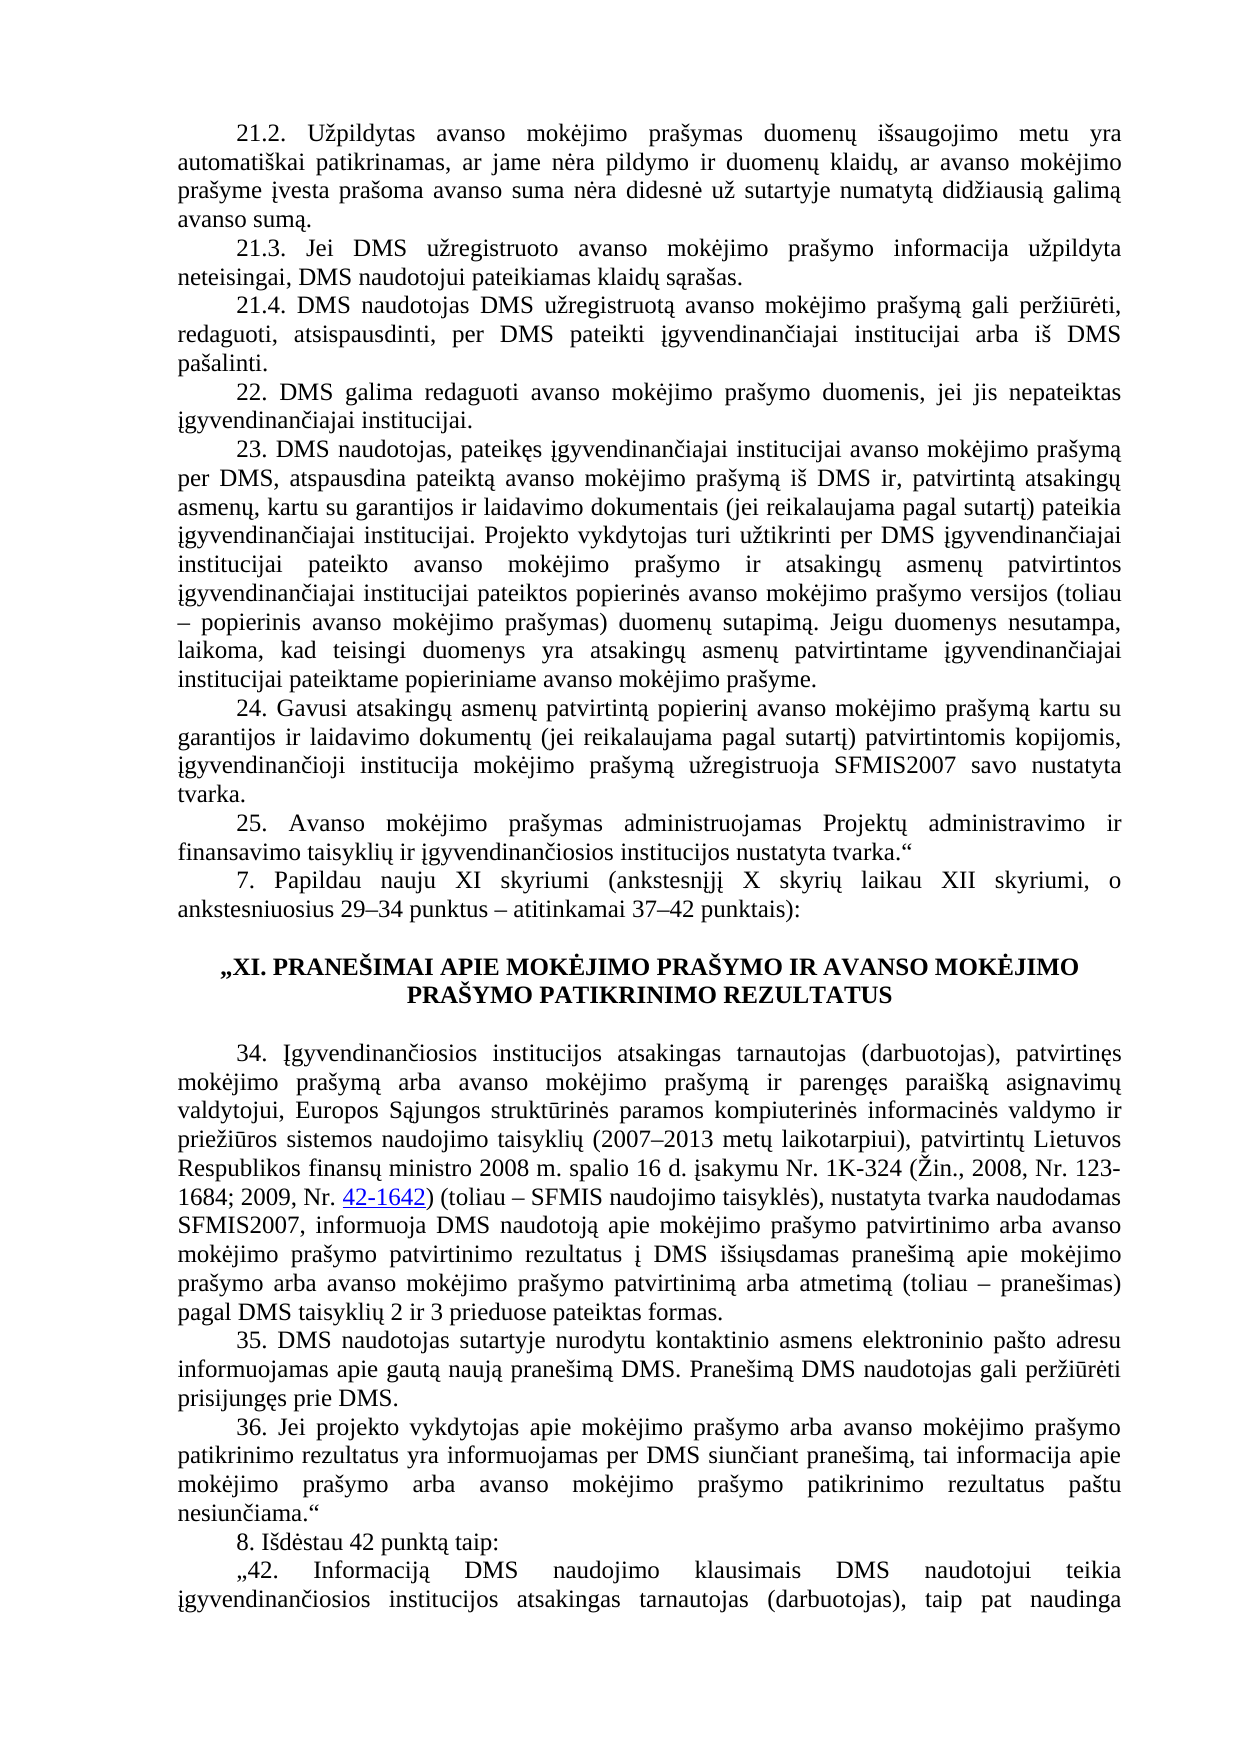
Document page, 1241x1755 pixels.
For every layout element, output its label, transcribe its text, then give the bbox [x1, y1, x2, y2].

text 21.4. DMS naudotojas DMS užregistruotą avanso mokėjimo prašymą gali peržiūrėti, redaguoti, atsispausdinti, per DMS pateikti įgyvendinančiajai institucijai arba iš DMS pašalinti. [177, 291, 1122, 377]
text 36. Jei projekto vykdytojas apie mokėjimo prašymo arba avanso mokėjimo prašymo patikrinimo rezultatus yra informuojamas per DMS siunčiant pranešimą, tai informacija apie mokėjimo prašymo arba avanso mokėjimo prašymo patikrinimo rezultatus paštu nesiunčiama.“ [177, 1412, 1122, 1527]
text 21.2. Užpildytas avanso mokėjimo prašymas duomenų išsaugojimo metu yra automatiškai patikrinamas, ar jame nėra pildymo ir duomenų klaidų, ar avanso mokėjimo prašyme įvesta prašoma avanso suma nėra didesnė už sutartyje numatytą didžiausią galimą avanso sumą. [177, 118, 1122, 233]
text 8. Išdėstau 42 punktą taip: [177, 1527, 1122, 1556]
text 7. Papildau nauju XI skyriumi (ankstesnįjį X skyrių laikau XII skyriumi, o ankstesniuosius 29–34 punktus – atitinkamai 37–42 punktais): [177, 866, 1122, 923]
text 22. DMS galima redaguoti avanso mokėjimo prašymo duomenis, jei jis nepateiktas įgyvendinančiajai institucijai. [177, 377, 1122, 434]
text 23. DMS naudotojas, pateikęs įgyvendinančiajai institucijai avanso mokėjimo prašymą per DMS, atspausdina pateiktą avanso mokėjimo prašymą iš DMS ir, patvirtintą atsakingų asmenų, kartu su garantijos ir laidavimo dokumentais (jei reikalaujama pagal sutartį) pateikia įgyvendinančiajai institucijai. Projekto vykdytojas turi užtikrinti per DMS įgyvendinančiajai institucijai pateikto avanso mokėjimo prašymo ir atsakingų asmenų patvirtintos įgyvendinančiajai institucijai pateiktos popierinės avanso mokėjimo prašymo versijos (toliau – popierinis avanso mokėjimo prašymas) duomenų sutapimą. Jeigu duomenys nesutampa, laikoma, kad teisingi duomenys yra atsakingų asmenų patvirtintame įgyvendinančiajai institucijai pateiktame popieriniame avanso mokėjimo prašyme. [177, 434, 1122, 693]
text 21.3. Jei DMS užregistruoto avanso mokėjimo prašymo informacija užpildyta neteisingai, DMS naudotojui pateikiamas klaidų sąrašas. [177, 233, 1122, 291]
text „XI. PRANEŠIMAI APIE MOKĖJIMO PRAŠYMO IR AVANSO MOKĖJIMO PRAŠYMO PATIKRINIMO REZULTATUS [177, 952, 1122, 1009]
text 35. DMS naudotojas sutartyje nurodytu kontaktinio asmens elektroninio pašto adresu informuojamas apie gautą naują pranešimą DMS. Pranešimą DMS naudotojas gali peržiūrėti prisijungęs prie DMS. [177, 1326, 1122, 1412]
text 24. Gavusi atsakingų asmenų patvirtintą popierinį avanso mokėjimo prašymą kartu su garantijos ir laidavimo dokumentų (jei reikalaujama pagal sutartį) patvirtintomis kopijomis, įgyvendinančioji institucija mokėjimo prašymą užregistruoja SFMIS2007 savo nustatyta tvarka. [177, 693, 1122, 808]
text 25. Avanso mokėjimo prašymas administruojamas Projektų administravimo ir finansavimo taisyklių ir įgyvendinančiosios institucijos nustatyta tvarka.“ [177, 808, 1122, 866]
text 34. Įgyvendinančiosios institucijos atsakingas tarnautojas (darbuotojas), patvirtinęs mokėjimo prašymą arba avanso mokėjimo prašymą ir parengęs paraišką asignavimų valdytojui, Europos Sąjungos struktūrinės paramos kompiuterinės informacinės valdymo ir priežiūros sistemos naudojimo taisyklių (2007–2013 metų laikotarpiui), patvirtintų Lietuvos Respublikos finansų ministro 2008 m. spalio 16 d. įsakymu Nr. 1K-324 (Žin., 2008, Nr. 123-1684; 2009, Nr. 42-1642) (toliau – SFMIS naudojimo taisyklės), nustatyta tvarka naudodamas SFMIS2007, informuoja DMS naudotoją apie mokėjimo prašymo patvirtinimo arba avanso mokėjimo prašymo patvirtinimo rezultatus į DMS išsiųsdamas pranešimą apie mokėjimo prašymo arba avanso mokėjimo prašymo patvirtinimą arba atmetimą (toliau – pranešimas) pagal DMS taisyklių 2 ir 3 prieduose pateiktas formas. [177, 1038, 1122, 1326]
text „42. Informaciją DMS naudojimo klausimais DMS naudotojui teikia įgyvendinančiosios institucijos atsakingas tarnautojas (darbuotojas), taip pat naudinga [177, 1556, 1122, 1613]
